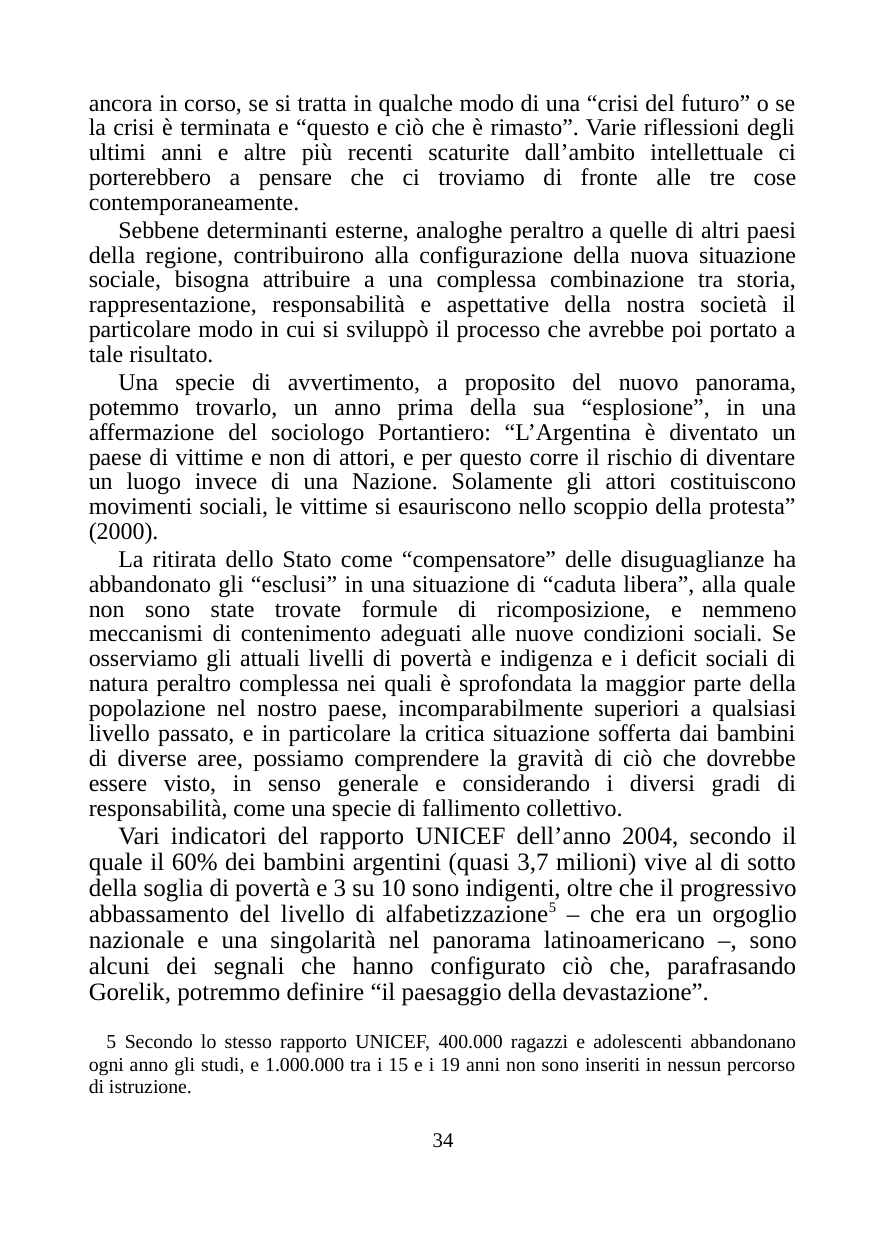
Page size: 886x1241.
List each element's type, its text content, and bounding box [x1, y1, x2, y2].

text Secondo lo stesso rapporto UNICEF, 400.000 ragazzi e adolescenti abbandonano ogni anno gli studi, e 1.000.000 tra i 15 e i 19 anni non sono inseriti in nessun percorso di istruzione. [88, 1030, 797, 1098]
text La ritirata dello Stato come “compensatore” delle disuguaglianze ha abbandonato gli “esclusi” in una situazione di “caduta libera”, alla quale non sono state trovate formule di ricomposizione, e nemmeno meccanismi di contenimento adeguati alle nuove condizioni sociali. Se osserviamo gli attuali livelli di povertà e indigenza e i deficit sociali di natura peraltro complessa nei quali è sprofondata la maggior parte della popolazione nel nostro paese, incomparabilmente superiori a qualsiasi livello passato, e in particolare la critica situazione sofferta dai bambini di diverse aree, possiamo comprendere la gravità di ciò che dovrebbe essere visto, in senso generale e considerando i diversi gradi di responsabilità, come una specie di fallimento collettivo. [88, 545, 797, 821]
text Una specie di avvertimento, a proposito del nuovo panorama, potemmo trovarlo, un anno prima della sua “esplosione”, in una affermazione del sociologo Portantiero: “L’Argentina è diventato un paese di vittime e non di attori, e per questo corre il rischio di diventare un luogo invece di una Nazione. Solamente gli attori costituiscono movimenti sociali, le vittime si esauriscono nello scoppio della protesta” (2000). [88, 368, 797, 545]
text Sebbene determinanti esterne, analoghe peraltro a quelle di altri paesi della regione, contribuirono alla configurazione della nuova situazione sociale, bisogna attribuire a una complessa combinazione tra storia, rappresentazione, responsabilità e aspettative della nostra società il particolare modo in cui si sviluppò il processo che avrebbe poi portato a tale risultato. [88, 216, 797, 368]
text ancora in corso, se si tratta in qualche modo di una “crisi del futuro” o se la crisi è terminata e “questo e ciò che è rimasto”. Varie riflessioni degli ultimi anni e altre più recenti scaturite dall’ambito intellettuale ci porterebbero a pensare che ci troviamo di fronte alle tre cose contemporaneamente. [88, 88, 797, 216]
text Vari indicatori del rapporto UNICEF dell’anno 2004, secondo il quale il 60% dei bambini argentini (quasi 3,7 milioni) vive al di sotto della soglia di povertà e 3 su 10 sono indigenti, oltre che il progressivo abbassamento del livello di alfabetizzazione – che era un orgoglio nazionale e una singolarità nel panorama latinoamericano –, sono alcuni dei segnali che hanno configurato ciò che, parafrasando Gorelik, potremmo definire “il paesaggio della devastazione”. [88, 821, 797, 1006]
